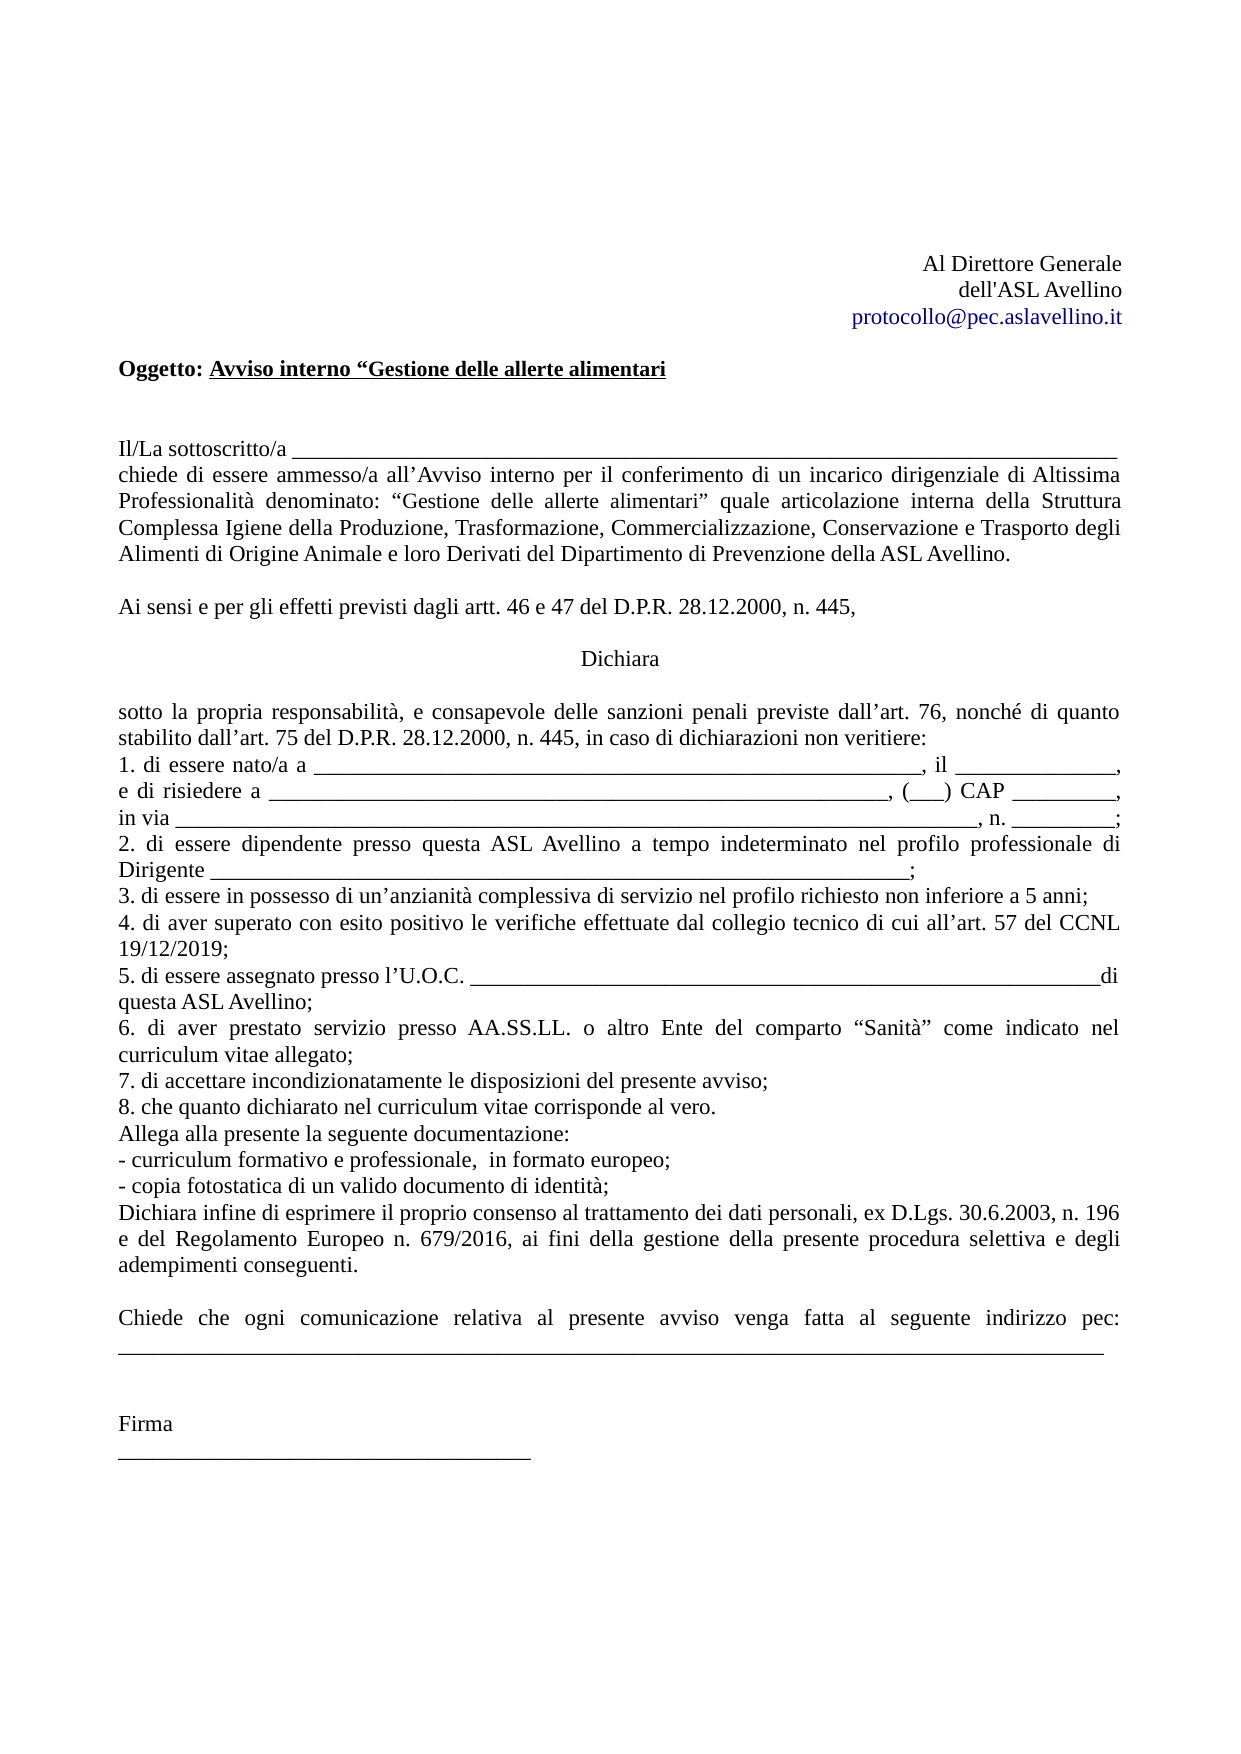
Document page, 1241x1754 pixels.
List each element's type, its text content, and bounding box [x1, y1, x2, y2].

text protocollo@pec.aslavellino.it [118, 303, 1122, 329]
text Allega alla presente la seguente documentazione: [118, 1120, 1122, 1146]
text sotto la propria responsabilità, e consapevole delle sanzioni penali previste dall’art. 76, nonché di quanto stabilito dall’art. 75 del D.P.R. 28.12.2000, n. 445, in caso di dichiarazioni non veritiere: [118, 698, 1122, 751]
text Chiede che ogni comunicazione relativa al presente avviso venga fatta al seguente indirizzo pec: ______________________________________________________________________________________ [118, 1304, 1122, 1357]
text 2. di essere dipendente presso questa ASL Avellino a tempo indeterminato nel profilo professionale di Dirigente _____________________________________________________________; [118, 830, 1122, 883]
text Al Direttore Generale [118, 250, 1122, 276]
text 8. che quanto dichiarato nel curriculum vitae corrisponde al vero. [118, 1093, 1122, 1120]
text Il/La sottoscritto/a ________________________________________________________________________ [118, 434, 1122, 461]
text Dichiara infine di esprimere il proprio consenso al trattamento dei dati personali, ex D.Lgs. 30.6.2003, n. 196 e del Regolamento Europeo n. 679/2016, ai fini della gestione della presente procedura selettiva e degli adempimenti conseguenti. [118, 1199, 1122, 1278]
text chiede di essere ammesso/a all’Avviso interno per il conferimento di un incarico dirigenziale di Altissima Professionalità denominato: “Gestione delle allerte alimentari” quale articolazione interna della Struttura Complessa Igiene della Produzione, Trasformazione, Commercializzazione, Conservazione e Trasporto degli Alimenti di Origine Animale e loro Derivati del Dipartimento di Prevenzione della ASL Avellino. [118, 461, 1122, 566]
text 7. di accettare incondizionatamente le disposizioni del presente avviso; [118, 1067, 1122, 1093]
text questa ASL Avellino; [118, 988, 1122, 1014]
text - copia fotostatica di un valido documento di identità; [118, 1172, 1122, 1199]
text - curriculum formativo e professionale, in formato europeo; [118, 1146, 1122, 1172]
text 6. di aver prestato servizio presso AA.SS.LL. o altro Ente del comparto “Sanità” come indicato nel curriculum vitae allegato; [118, 1014, 1122, 1067]
text 4. di aver superato con esito positivo le verifiche effettuate dal collegio tecnico di cui all’art. 57 del CCNL 19/12/2019; [118, 909, 1122, 962]
text dell'ASL Avellino [118, 276, 1122, 303]
text ____________________________________ [118, 1436, 1122, 1462]
text 5. di essere assegnato presso l’U.O.C. _______________________________________________________di [118, 962, 1122, 988]
text 1. di essere nato/a a _____________________________________________________, il ______________, e di risiedere a ______________________________________________________, (___) CAP _________, in via ______________________________________________________________________, n. _________; [118, 751, 1122, 830]
text Oggetto: Avviso interno “Gestione delle allerte alimentari [118, 356, 1122, 382]
text 3. di essere in possesso di un’anzianità complessiva di servizio nel profilo richiesto non inferiore a 5 anni; [118, 883, 1122, 909]
text Dichiara [118, 645, 1122, 672]
text Firma [118, 1410, 1122, 1436]
text Ai sensi e per gli effetti previsti dagli artt. 46 e 47 del D.P.R. 28.12.2000, n. 445, [118, 593, 1122, 619]
